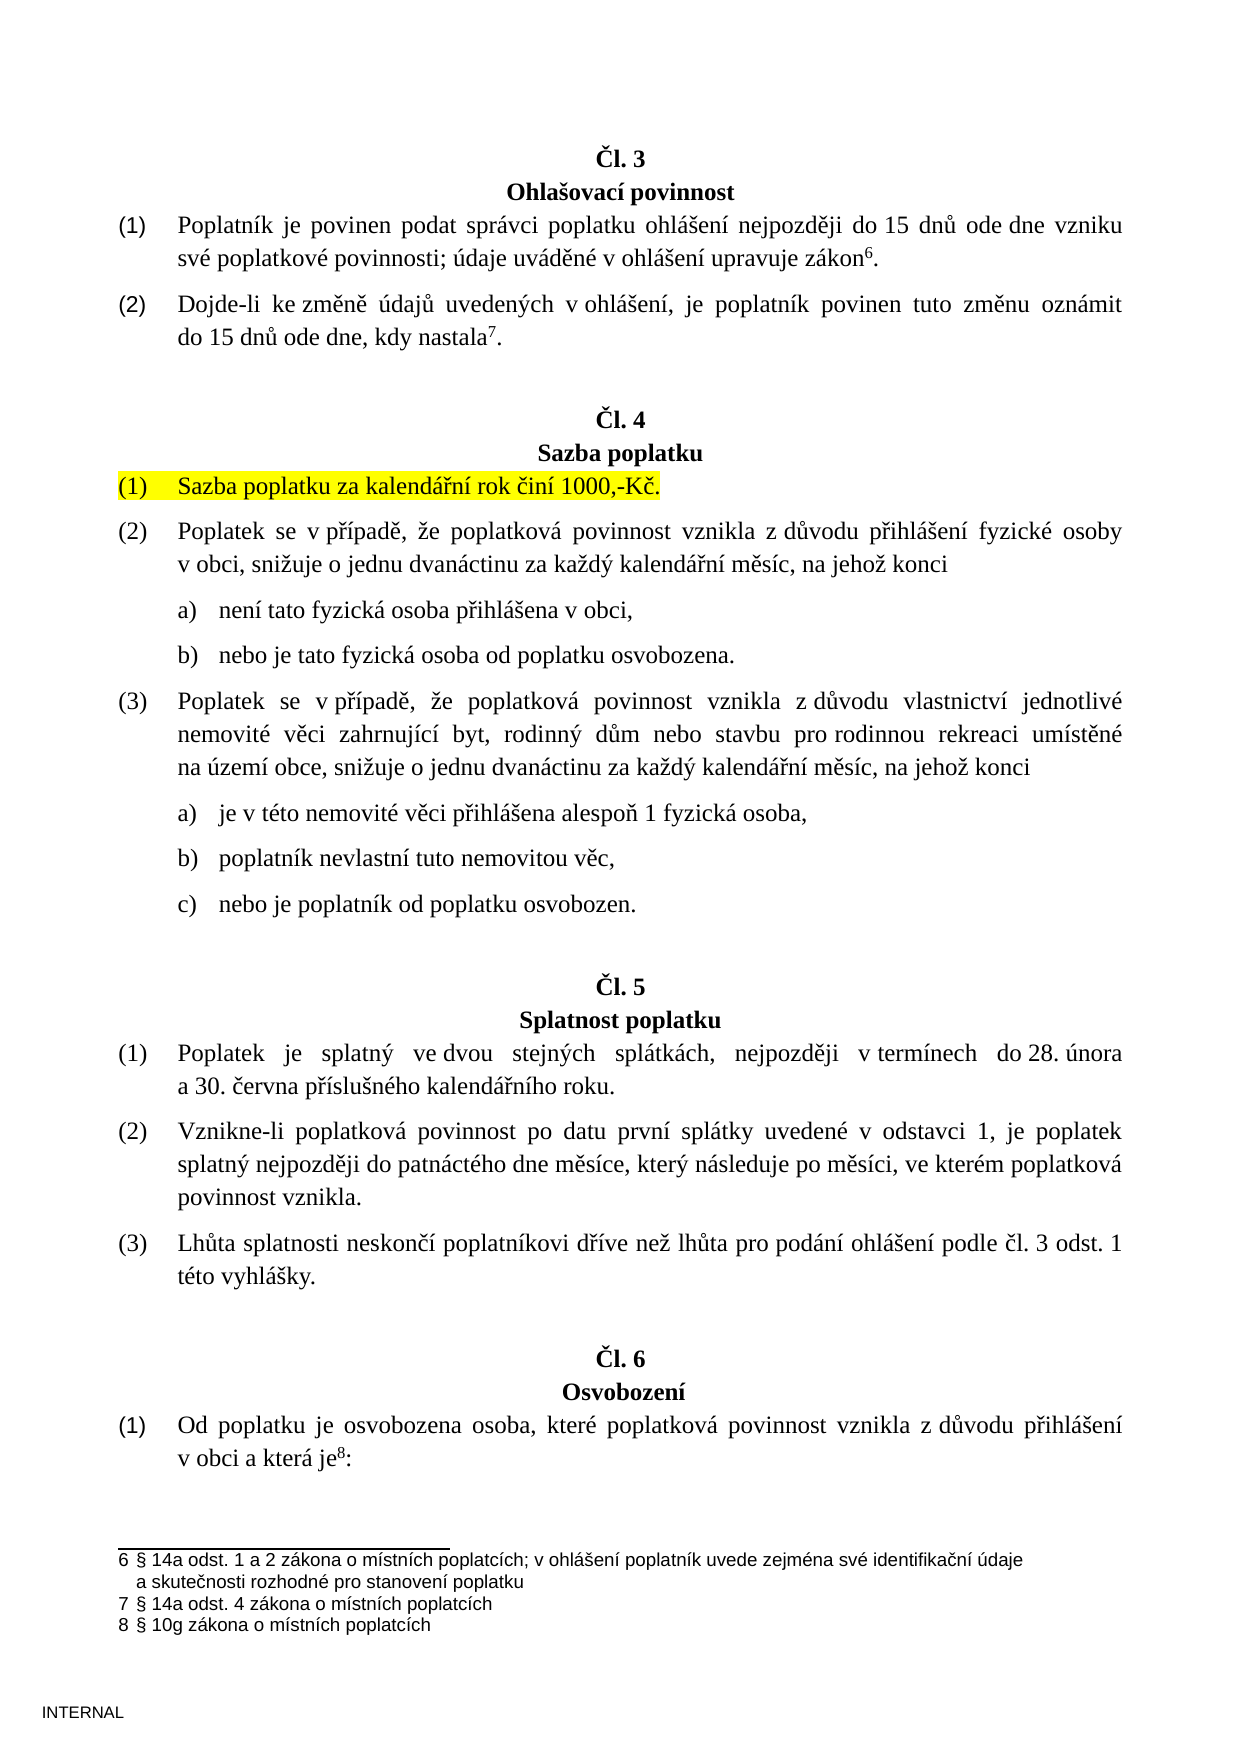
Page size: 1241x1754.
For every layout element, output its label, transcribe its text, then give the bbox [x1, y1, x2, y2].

list Poplatek se v případě, že poplatková povinnost vznikla z důvodu vlastnictví jednotlivé nemovité věci zahrnující byt, rodinný dům nebo stavbu pro rodinnou rekreaci umístěné na území obce, snižuje o jednu dvanáctinu za každý kalendářní měsíc, na jehož konci [118, 686, 1122, 781]
list § 14a odst. 4 zákona o místních poplatcích [118, 1592, 1122, 1614]
list Dojde-li ke změně údajů uvedených v ohlášení, je poplatník povinen tuto změnu oznámit do 15 dnů ode dne, kdy nastala. [118, 289, 1122, 351]
list Poplatek se v případě, že poplatková povinnost vznikla z důvodu přihlášení fyzické osoby v obci, snižuje o jednu dvanáctinu za každý kalendářní měsíc, na jehož konci [118, 516, 1122, 578]
subtitle Čl. 5 Splatnost poplatku [118, 972, 1122, 1033]
list poplatník nevlastní tuto nemovitou věc, [177, 843, 1122, 872]
list § 10g zákona o místních poplatcích [118, 1614, 1122, 1635]
list nebo je tato fyzická osoba od poplatku osvobozena. [177, 641, 1122, 669]
list není tato fyzická osoba přihlášena v obci, [177, 595, 1122, 624]
list § 14a odst. 1 a 2 zákona o místních poplatcích; v ohlášení poplatník uvede zejména své identifikační údaje a skutečnosti rozhodné pro stanovení poplatku [118, 1549, 1122, 1592]
list Poplatník je povinen podat správci poplatku ohlášení nejpozději do 15 dnů ode dne vzniku své poplatkové povinnosti; údaje uváděné v ohlášení upravuje zákon. [118, 210, 1122, 272]
list nebo je poplatník od poplatku osvobozen. [177, 889, 1122, 917]
subtitle Čl. 3 Ohlašovací povinnost [118, 144, 1122, 206]
list Poplatek je splatný ve dvou stejných splátkách, nejpozději v termínech do 28. února a 30. června příslušného kalendářního roku. [118, 1038, 1122, 1099]
list Lhůta splatnosti neskončí poplatníkovi dříve než lhůta pro podání ohlášení podle čl. 3 odst. 1 této vyhlášky. [118, 1228, 1122, 1289]
subtitle Čl. 6 Osvobození [118, 1344, 1122, 1406]
subtitle Čl. 4 Sazba poplatku [118, 405, 1122, 467]
list Vznikne-li poplatková povinnost po datu první splátky uvedené v odstavci 1, je poplatek splatný nejpozději do patnáctého dne měsíce, který následuje po měsíci, ve kterém poplatková povinnost vznikla. [118, 1116, 1122, 1211]
list je v této nemovité věci přihlášena alespoň 1 fyzická osoba, [177, 798, 1122, 826]
list Sazba poplatku za kalendářní rok činí 1000,-Kč. [118, 471, 1122, 500]
list Od poplatku je osvobozena osoba, které poplatková povinnost vznikla z důvodu přihlášení v obci a která je: [118, 1410, 1122, 1472]
